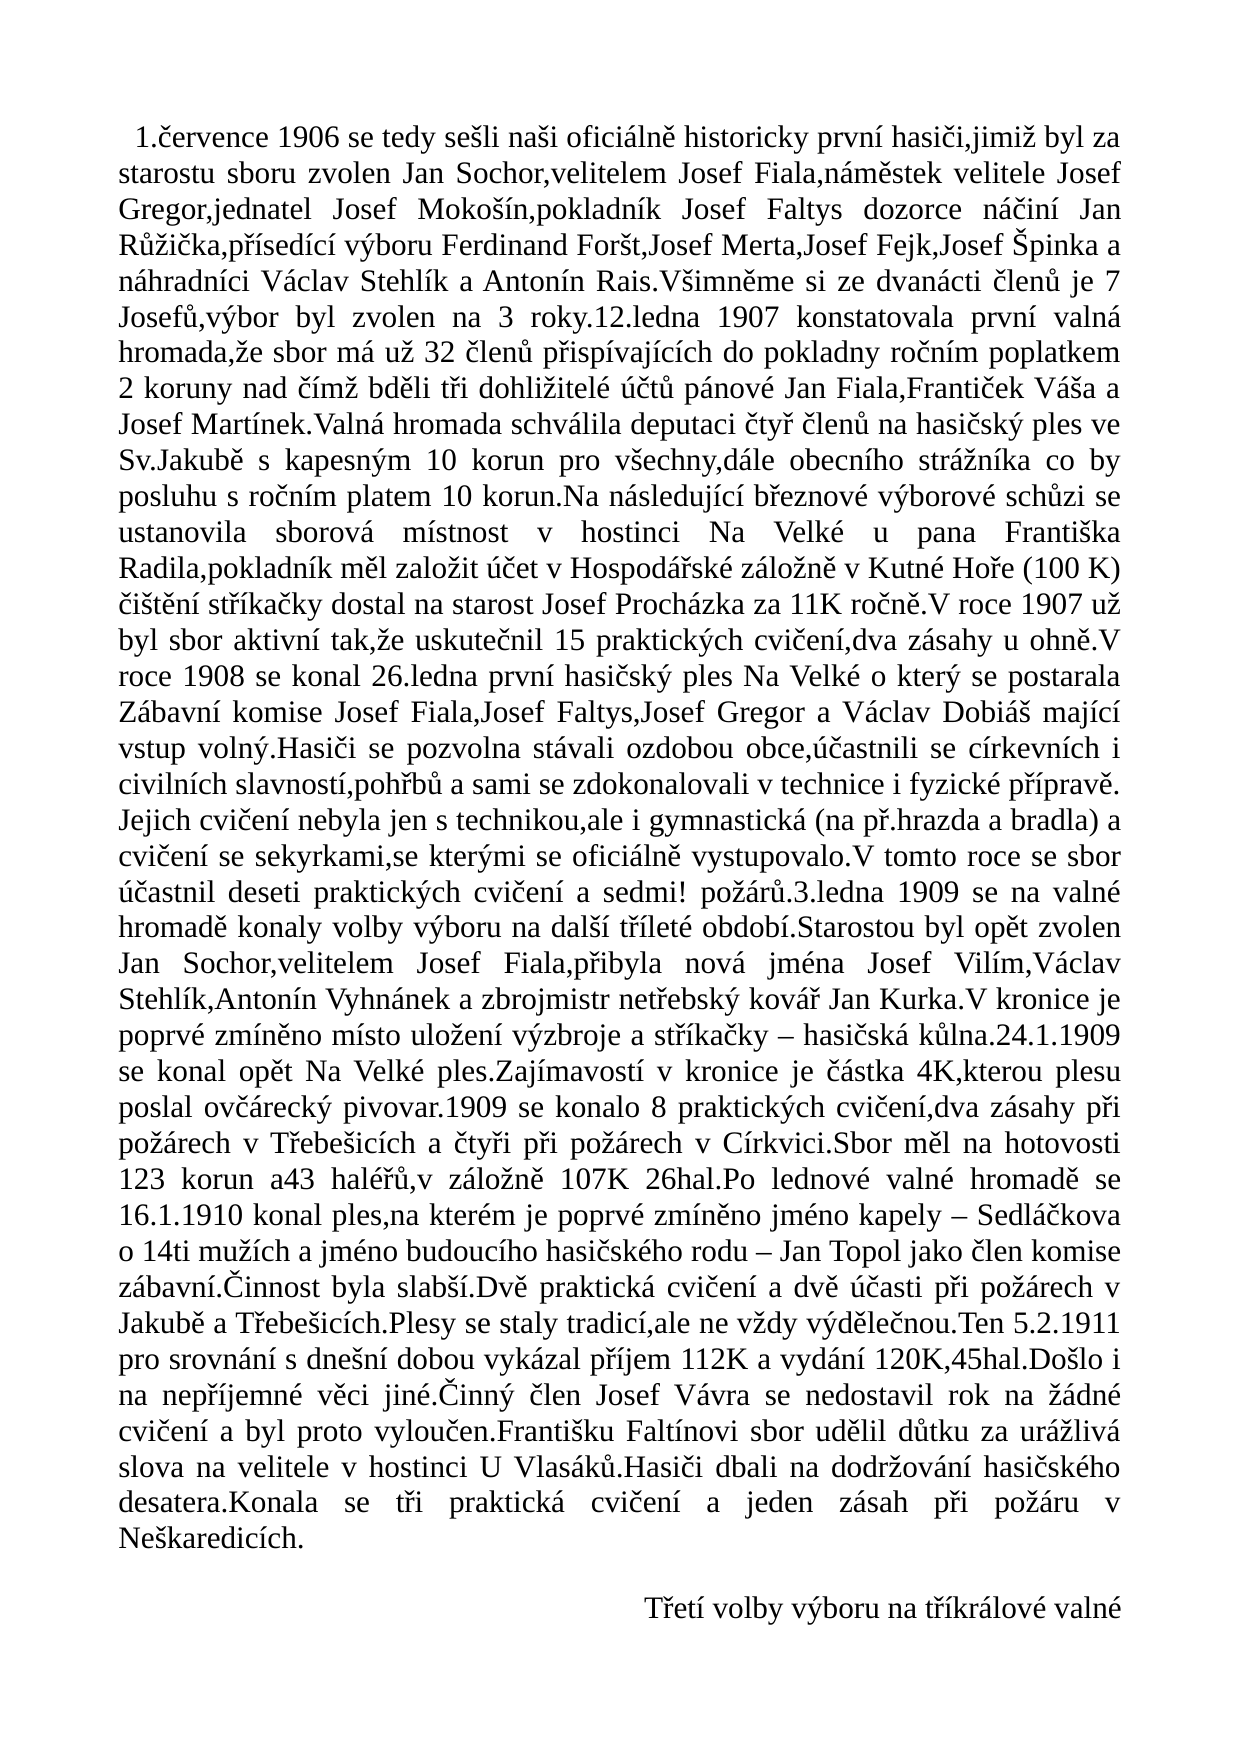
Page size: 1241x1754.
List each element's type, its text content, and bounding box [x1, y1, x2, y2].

text Třetí volby výboru na tříkrálové valné [118, 1589, 1122, 1625]
text 1.července 1906 se tedy sešli naši oficiálně historicky první hasiči,jimiž byl za starostu sboru zvolen Jan Sochor,velitelem Josef Fiala,náměstek velitele Josef Gregor,jednatel Josef Mokošín,pokladník Josef Faltys dozorce náčiní Jan Růžička,přísedící výboru Ferdinand Foršt,Josef Merta,Josef Fejk,Josef Špinka a náhradníci Václav Stehlík a Antonín Rais.Všimněme si ze dvanácti členů je 7 Josefů,výbor byl zvolen na 3 roky.12.ledna 1907 konstatovala první valná hromada,že sbor má už 32 členů přispívajících do pokladny ročním poplatkem 2 koruny nad čímž bděli tři dohližitelé účtů pánové Jan Fiala,Frantiček Váša a Josef Martínek.Valná hromada schválila deputaci čtyř členů na hasičský ples ve Sv.Jakubě s kapesným 10 korun pro všechny,dále obecního strážníka co by posluhu s ročním platem 10 korun.Na následující březnové výborové schůzi se ustanovila sborová místnost v hostinci Na Velké u pana Františka Radila,pokladník měl založit účet v Hospodářské záložně v Kutné Hoře (100 K) čištění stříkačky dostal na starost Josef Procházka za 11K ročně.V roce 1907 už byl sbor aktivní tak,že uskutečnil 15 praktických cvičení,dva zásahy u ohně.V roce 1908 se konal 26.ledna první hasičský ples Na Velké o který se postarala Zábavní komise Josef Fiala,Josef Faltys,Josef Gregor a Václav Dobiáš mající vstup volný.Hasiči se pozvolna stávali ozdobou obce,účastnili se církevních i civilních slavností,pohřbů a sami se zdokonalovali v technice i fyzické přípravě. Jejich cvičení nebyla jen s technikou,ale i gymnastická (na př.hrazda a bradla) a cvičení se sekyrkami,se kterými se oficiálně vystupovalo.V tomto roce se sbor účastnil deseti praktických cvičení a sedmi! požárů.3.ledna 1909 se na valné hromadě konaly volby výboru na další tříleté období.Starostou byl opět zvolen Jan Sochor,velitelem Josef Fiala,přibyla nová jména Josef Vilím,Václav Stehlík,Antonín Vyhnánek a zbrojmistr netřebský kovář Jan Kurka.V kronice je poprvé zmíněno místo uložení výzbroje a stříkačky – hasičská kůlna.24.1.1909 se konal opět Na Velké ples.Zajímavostí v kronice je částka 4K,kterou plesu poslal ovčárecký pivovar.1909 se konalo 8 praktických cvičení,dva zásahy při požárech v Třebešicích a čtyři při požárech v Církvici.Sbor měl na hotovosti 123 korun a43 haléřů,v záložně 107K 26hal.Po lednové valné hromadě se 16.1.1910 konal ples,na kterém je poprvé zmíněno jméno kapely – Sedláčkova o 14ti mužích a jméno budoucího hasičského rodu – Jan Topol jako člen komise zábavní.Činnost byla slabší.Dvě praktická cvičení a dvě účasti při požárech v Jakubě a Třebešicích.Plesy se staly tradicí,ale ne vždy výdělečnou.Ten 5.2.1911 pro srovnání s dnešní dobou vykázal příjem 112K a vydání 120K,45hal.Došlo i na nepříjemné věci jiné.Činný člen Josef Vávra se nedostavil rok na žádné cvičení a byl proto vyloučen.Františku Faltínovi sbor udělil důtku za urážlivá slova na velitele v hostinci U Vlasáků.Hasiči dbali na dodržování hasičského desatera.Konala se tři praktická cvičení a jeden zásah při požáru v Neškaredicích. [118, 118, 1122, 1556]
